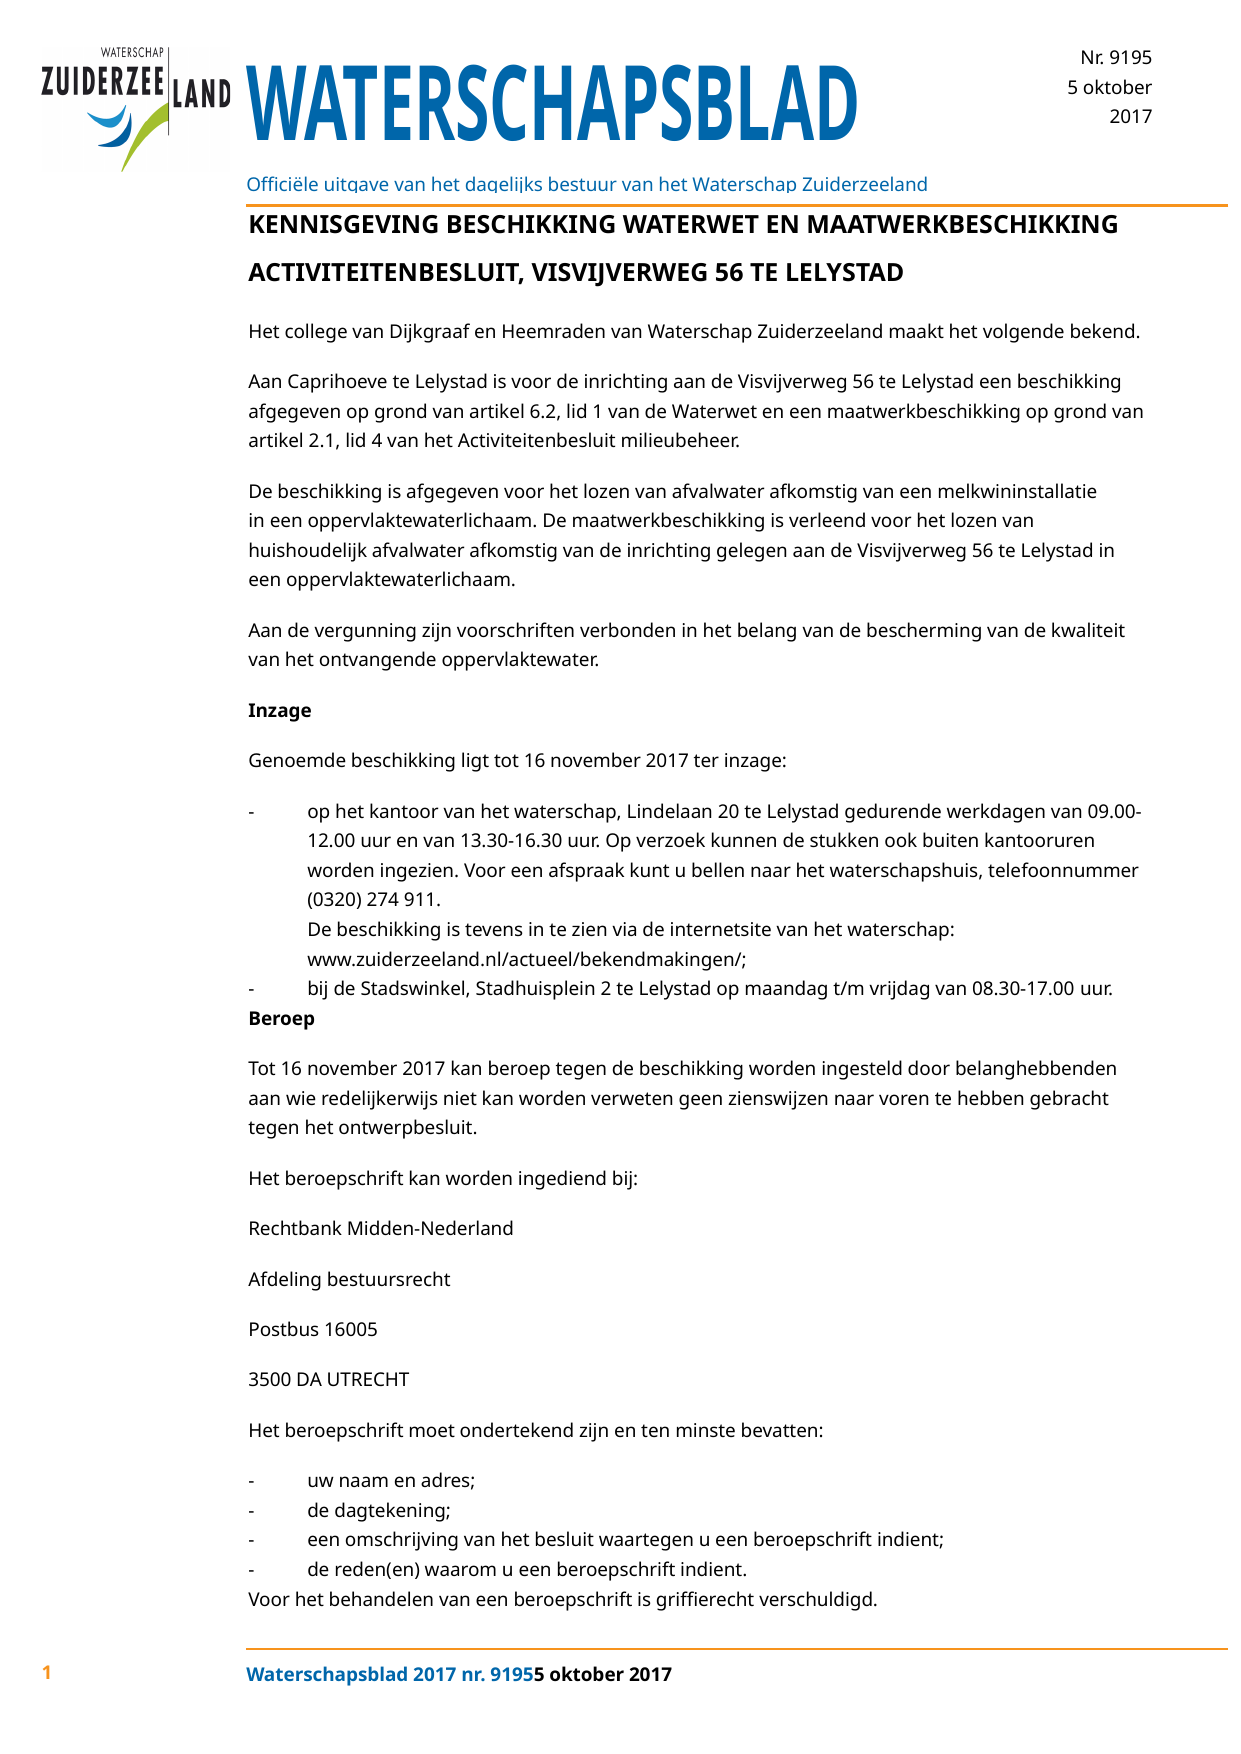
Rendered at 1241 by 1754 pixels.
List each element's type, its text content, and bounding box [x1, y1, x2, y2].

list De beschikking is tevens in te zien via de internetsite van het waterschap: www.zuiderzeeland.nl/actueel/bekendmakingen/; [248, 916, 1152, 972]
text Het beroepschrift moet ondertekend zijn en ten minste bevatten: [248, 1417, 1152, 1443]
list bij de Stadswinkel, Stadhuisplein 2 te Lelystad op maandag t/m vrijdag van 08.30-17.00 uur. [248, 975, 1152, 1001]
text Genoemde beschikking ligt tot 16 november 2017 ter inzage: [248, 747, 1152, 773]
text De beschikking is afgegeven voor het lozen van afvalwater afkomstig van een melkwininstallatie in een oppervlaktewaterlichaam. De maatwerkbeschikking is verleend voor het lozen van huishoudelijk afvalwater afkomstig van de inrichting gelegen aan de Visvijverweg 56 te Lelystad in een oppervlaktewaterlichaam. [248, 478, 1152, 592]
text Afdeling bestuursrecht [248, 1266, 1152, 1292]
text Het college van Dijkgraaf en Heemraden van Waterschap Zuiderzeeland maakt het volgende bekend. [248, 318, 1152, 344]
picture [41, 47, 231, 172]
text KENNISGEVING BESCHIKKING WATERWET EN MAATWERKBESCHIKKING ACTIVITEITENBESLUIT, VISVIJVERWEG 56 TE LELYSTAD [248, 207, 1152, 288]
list uw naam en adres; [248, 1467, 1152, 1493]
text Beroep [248, 1005, 1152, 1031]
text Rechtbank Midden-Nederland [248, 1215, 1152, 1241]
list de dagtekening; [248, 1497, 1152, 1523]
list op het kantoor van het waterschap, Lindelaan 20 te Lelystad gedurende werkdagen van 09.00-12.00 uur en van 13.30-16.30 uur. Op verzoek kunnen de stukken ook buiten kantooruren worden ingezien. Voor een afspraak kunt u bellen naar het waterschapshuis, telefoonnummer (0320) 274 911. [248, 798, 1152, 912]
text Aan de vergunning zijn voorschriften verbonden in het belang van de bescherming van de kwaliteit van het ontvangende oppervlaktewater. [248, 617, 1152, 672]
list de reden(en) waarom u een beroepschrift indient. [248, 1556, 1152, 1582]
text Het beroepschrift kan worden ingediend bij: [248, 1165, 1152, 1191]
text Voor het behandelen van een beroepschrift is griffierecht verschuldigd. [248, 1586, 1152, 1612]
text Postbus 16005 [248, 1316, 1152, 1342]
text Tot 16 november 2017 kan beroep tegen de beschikking worden ingesteld door belanghebbenden aan wie redelijkerwijs niet kan worden verweten geen zienswijzen naar voren te hebben gebracht tegen het ontwerpbesluit. [248, 1055, 1152, 1140]
text Aan Caprihoeve te Lelystad is voor de inrichting aan de Visvijverweg 56 te Lelystad een beschikking afgegeven op grond van artikel 6.2, lid 1 van de Waterwet en een maatwerkbeschikking op grond van artikel 2.1, lid 4 van het Activiteitenbesluit milieubeheer. [248, 368, 1152, 453]
text 3500 DA UTRECHT [248, 1367, 1152, 1392]
text Inzage [248, 697, 1152, 723]
list een omschrijving van het besluit waartegen u een beroepschrift indient; [248, 1527, 1152, 1552]
